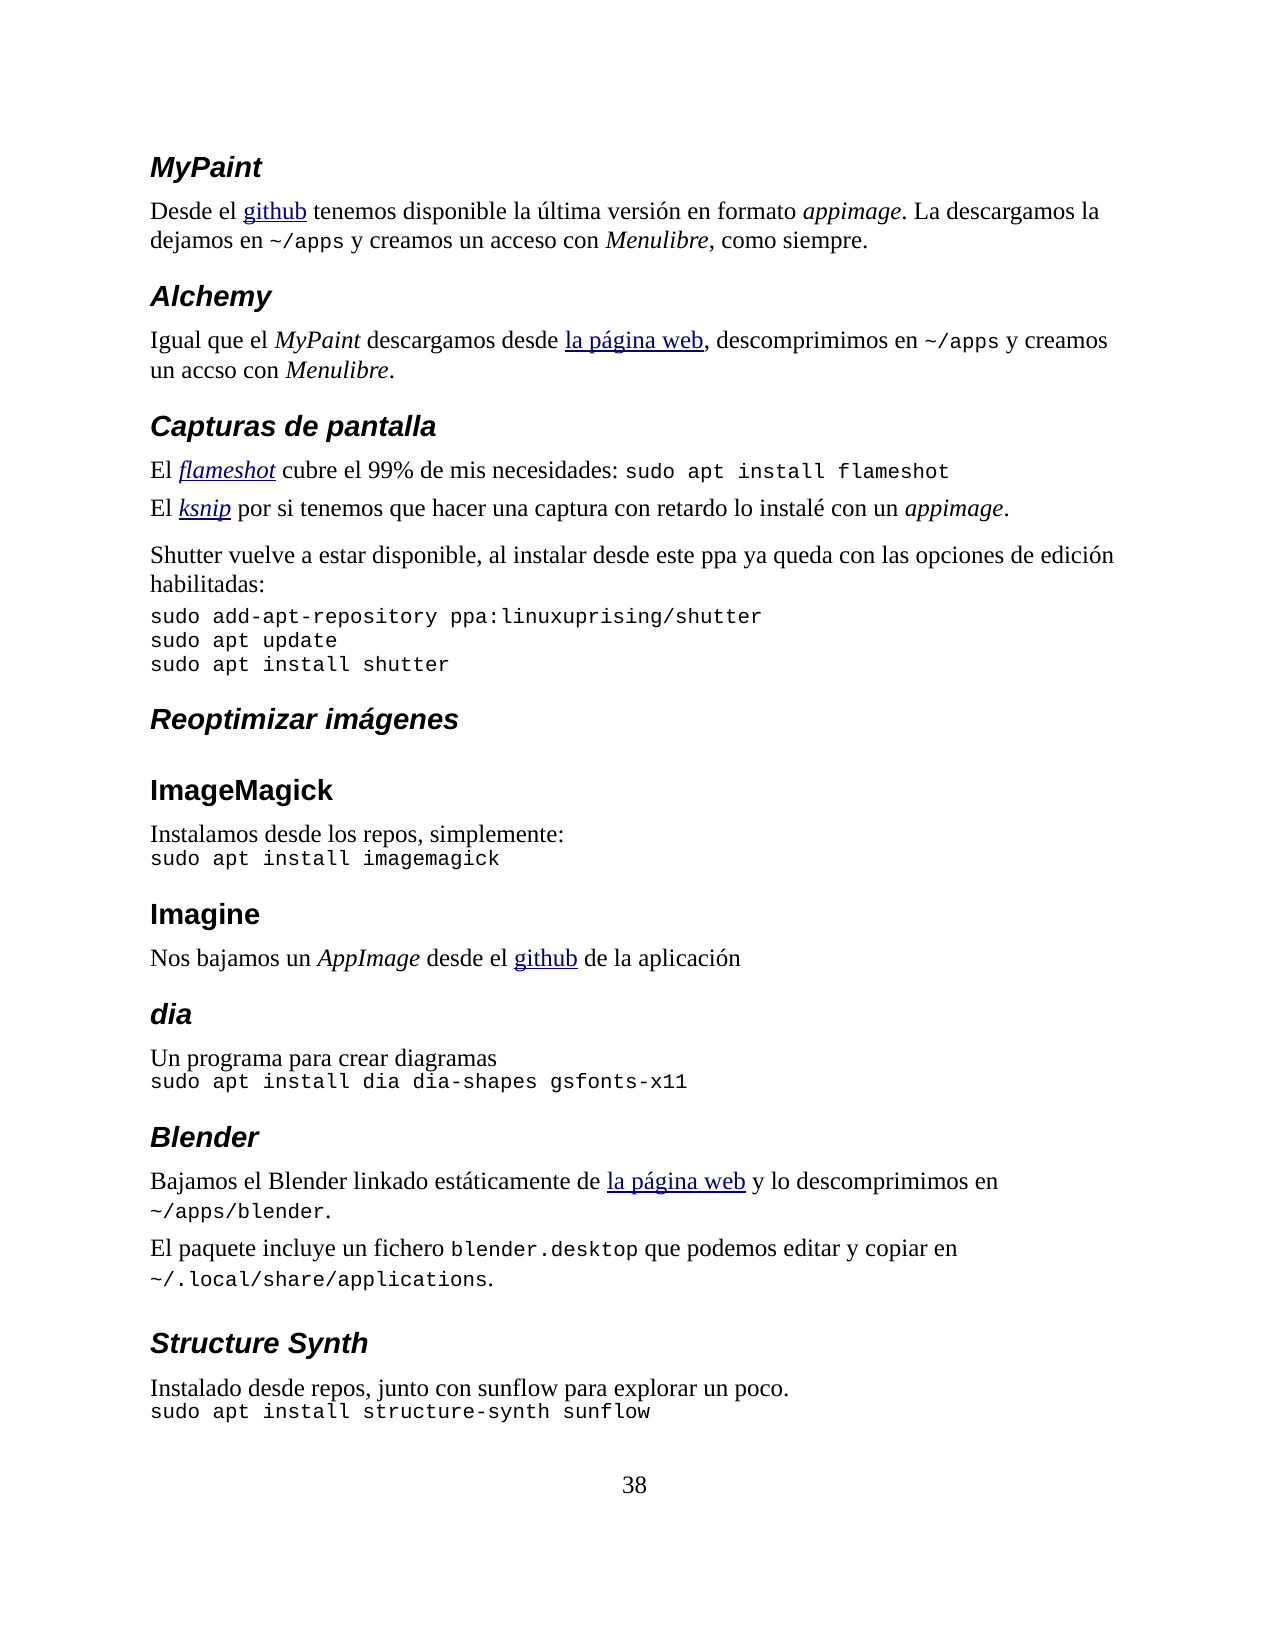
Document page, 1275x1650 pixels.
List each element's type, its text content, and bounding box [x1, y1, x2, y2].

text Un programa para crear diagramas [150, 1043, 1125, 1071]
subtitle Blender [150, 1120, 1125, 1154]
text sudo apt install structure-synth sunflow [150, 1401, 1125, 1425]
subtitle Imagine [150, 897, 1125, 930]
text Nos bajamos un AppImage desde el github de la aplicación [150, 943, 1125, 972]
subtitle Alchemy [150, 279, 1125, 313]
text El ksnip por si tenemos que hacer una captura con retardo lo instalé con un appimage. [150, 493, 1125, 522]
subtitle dia [150, 997, 1125, 1030]
text El paquete incluye un fichero blender.desktop que podemos editar y copiar en ~/.local/share/applications. [150, 1233, 1125, 1293]
text Shutter vuelve a estar disponible, al instalar desde este ppa ya queda con las opciones de edición habilitadas: [150, 540, 1125, 597]
text Instalamos desde los repos, simplemente: [150, 819, 1125, 848]
text Igual que el MyPaint descargamos desde la página web, descomprimimos en ~/apps y creamos un accso con Menulibre. [150, 325, 1125, 384]
text Instalado desde repos, junto con sunflow para explorar un poco. [150, 1373, 1125, 1401]
text sudo add-apt-repository ppa:linuxuprising/shutter [150, 606, 1125, 630]
subtitle ImageMagick [150, 773, 1125, 807]
text Desde el github tenemos disponible la última versión en formato appimage. La descargamos la dejamos en ~/apps y creamos un acceso con Menulibre, como siempre. [150, 196, 1125, 254]
text sudo apt install shutter [150, 654, 1125, 677]
text Bajamos el Blender linkado estáticamente de la página web y lo descomprimimos en ~/apps/blender. [150, 1166, 1125, 1224]
text El flameshot cubre el 99% de mis necesidades: sudo apt install flameshot [150, 455, 1125, 484]
subtitle MyPaint [150, 150, 1125, 183]
text sudo apt update [150, 630, 1125, 654]
text sudo apt install dia dia-shapes gsfonts-x11 [150, 1071, 1125, 1095]
subtitle Reoptimizar imágenes [150, 702, 1125, 736]
subtitle Capturas de pantalla [150, 409, 1125, 442]
text sudo apt install imagemagick [150, 848, 1125, 872]
subtitle Structure Synth [150, 1327, 1125, 1360]
